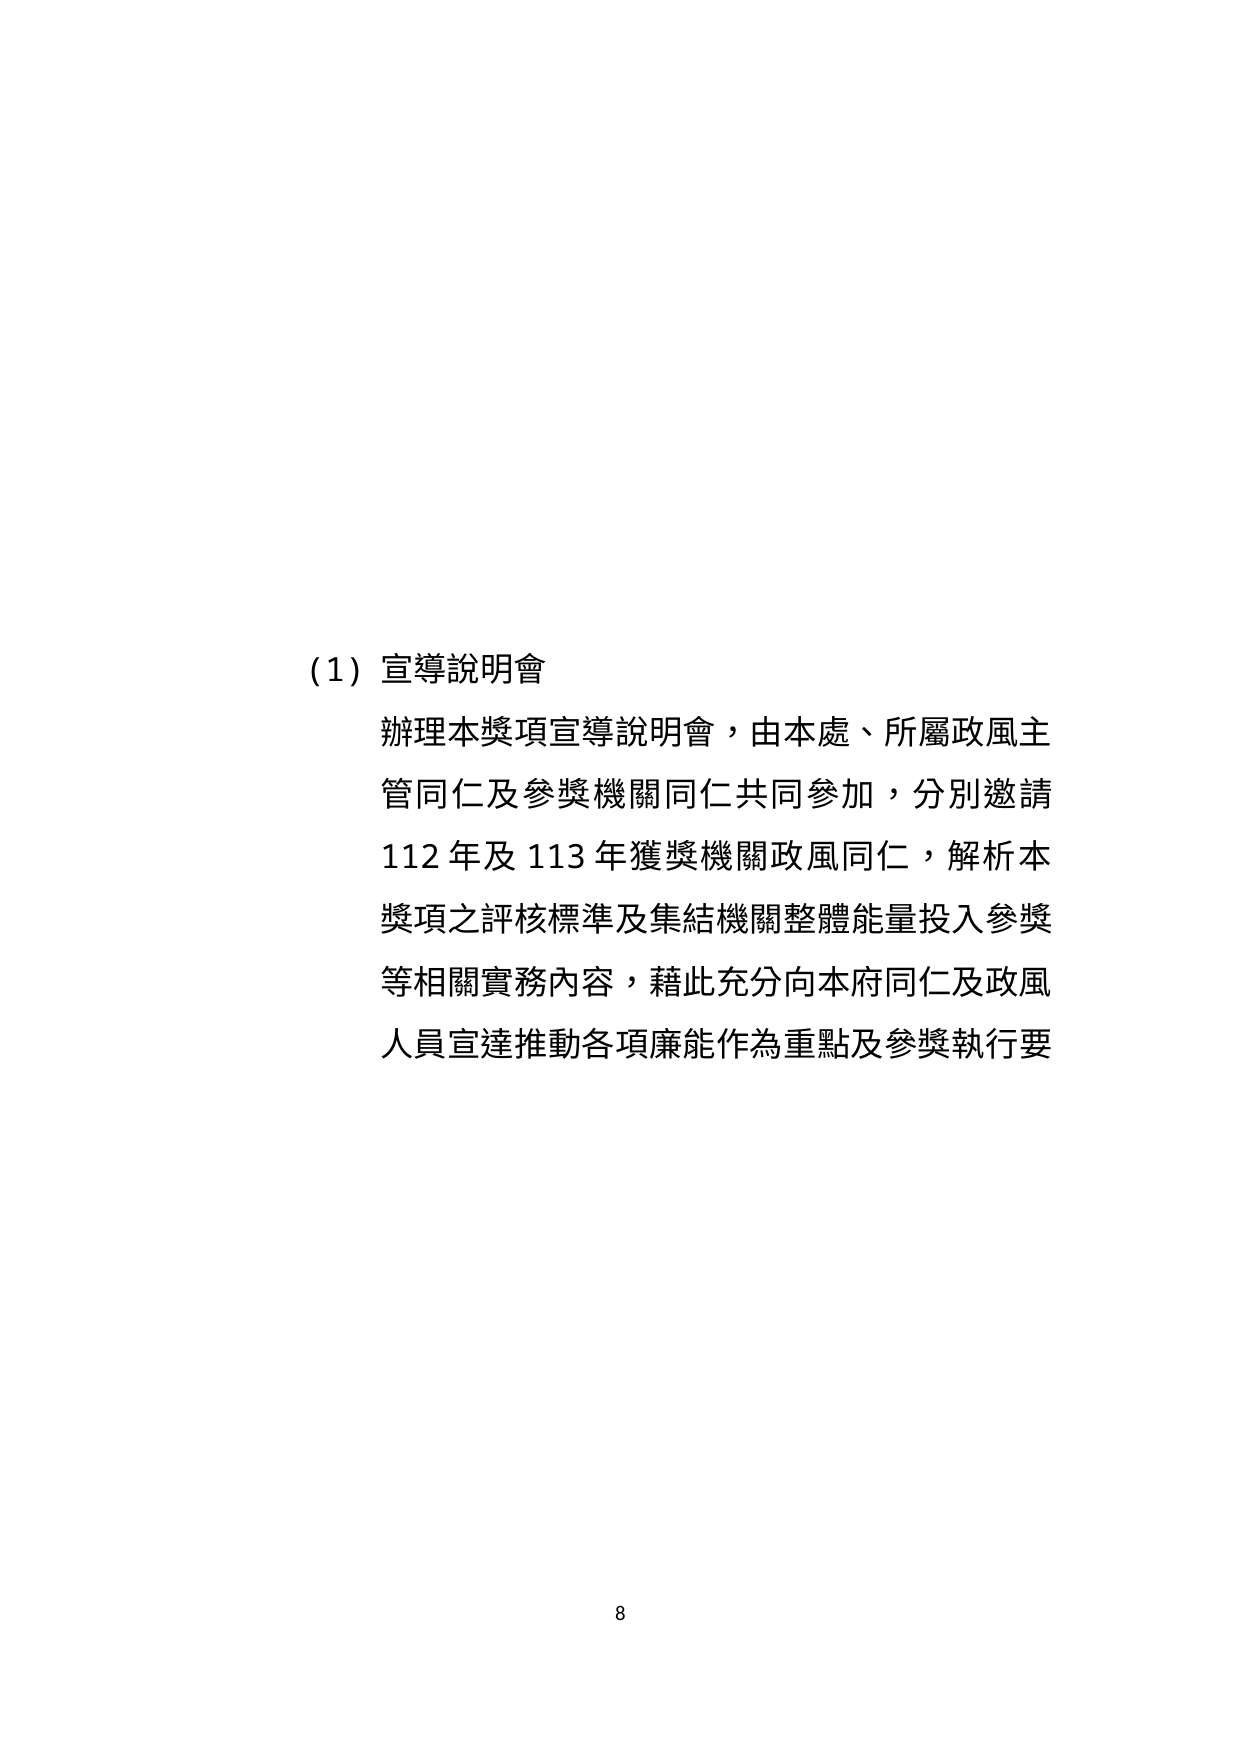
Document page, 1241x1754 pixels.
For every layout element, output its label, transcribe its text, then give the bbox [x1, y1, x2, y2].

text 辦理本獎項宣導說明會，由本處、所屬政風主管同仁及參獎機關同仁共同參加，分別邀請112年及113年獲獎機關政風同仁，解析本獎項之評核標準及集結機關整體能量投入參獎等相關實務內容，藉此充分向本府同仁及政風人員宣達推動各項廉能作為重點及參獎執行要 [380, 688, 1053, 1063]
list 宣導說明會 [305, 625, 1053, 688]
